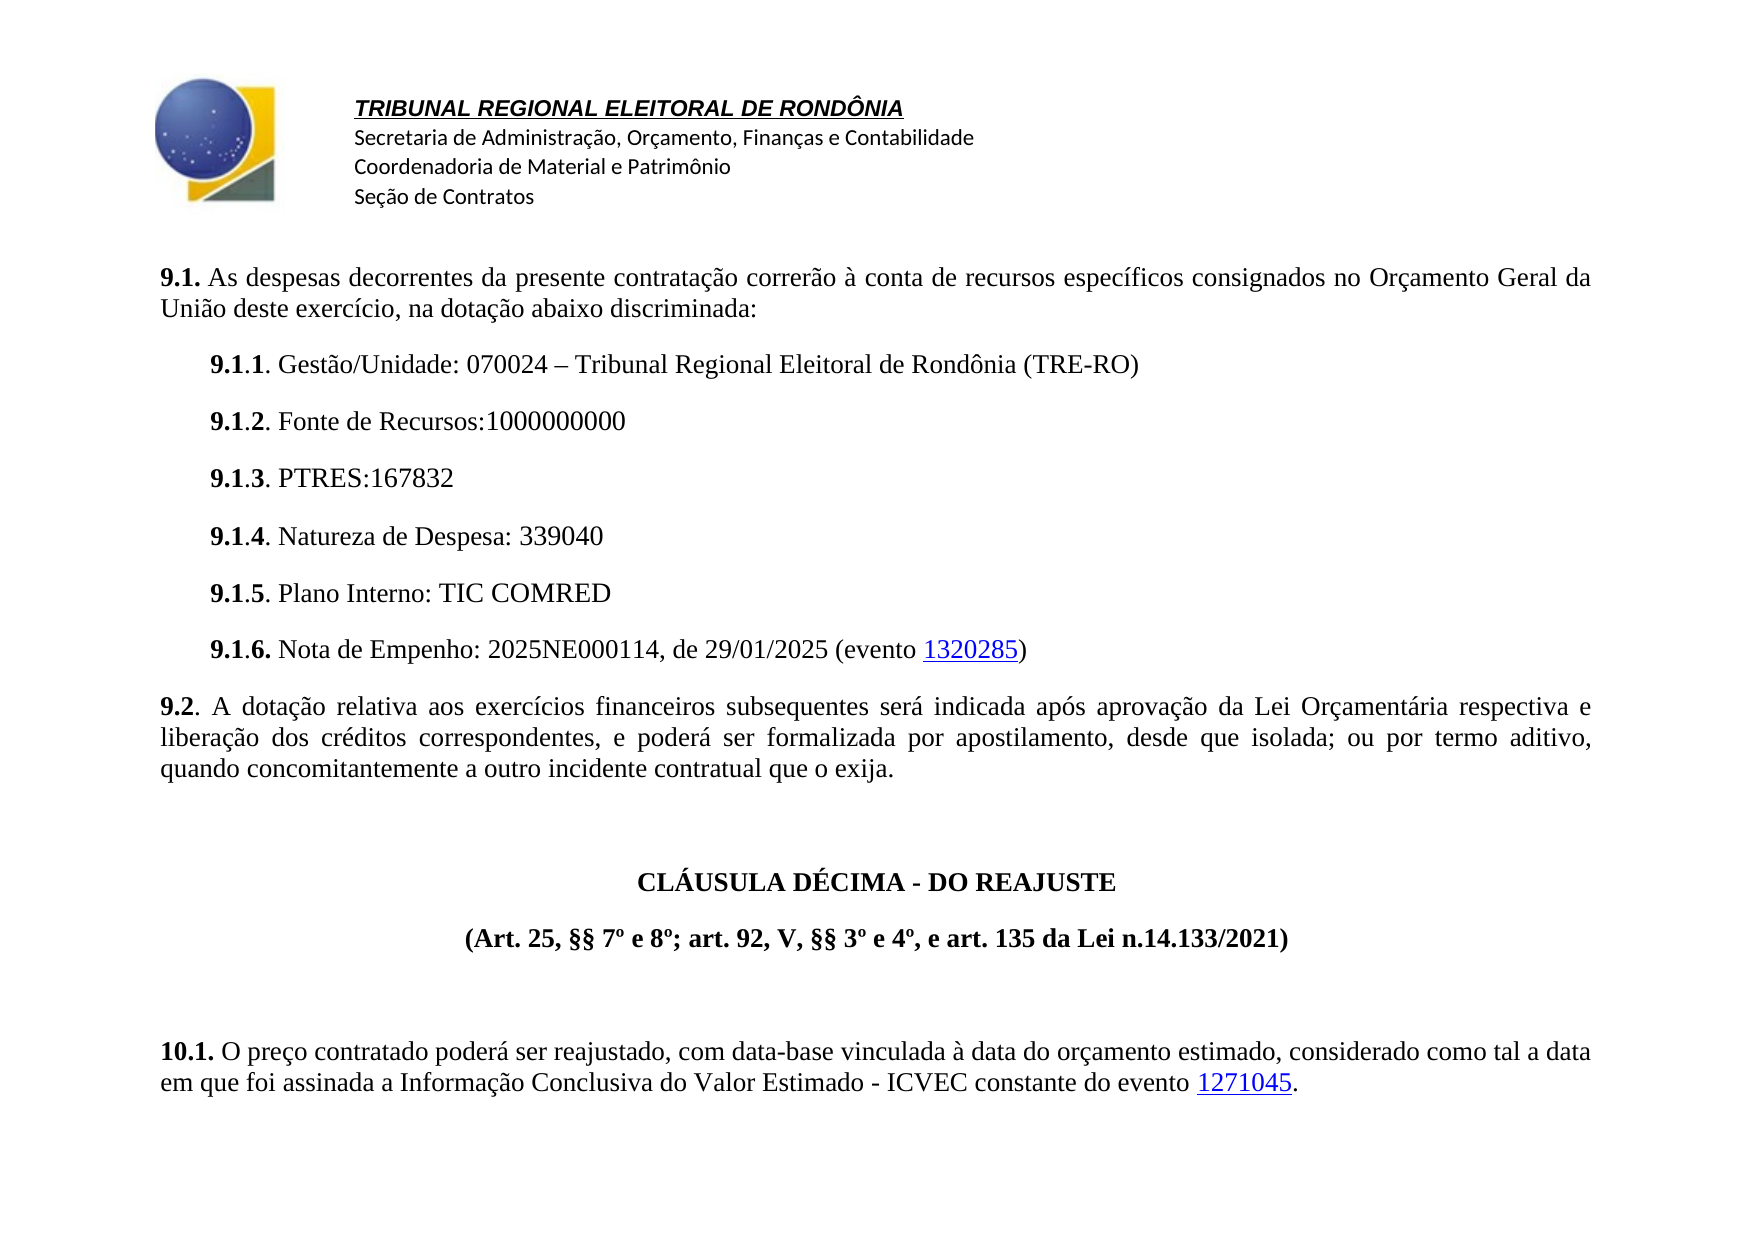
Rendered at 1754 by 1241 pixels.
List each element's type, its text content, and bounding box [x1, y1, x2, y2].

text 9.1.3. PTRES:167832 [210, 461, 1594, 494]
text (Art. 25, §§ 7º e 8º; art. 92, V, §§ 3º e 4º, e art. 135 da Lei n.14.133/2021) [160, 922, 1594, 953]
text 9.1.5. Plano Interno: TIC COMRED [210, 576, 1594, 609]
text 9.1. As despesas decorrentes da presente contratação correrão à conta de recursos específicos consignados no Orçamento Geral da União deste exercício, na dotação abaixo discriminada: [160, 261, 1594, 323]
text 9.1.4. Natureza de Despesa: 339040 [210, 519, 1594, 551]
text 9.1.2. Fonte de Recursos:1000000000 [210, 404, 1594, 436]
text 10.1. O preço contratado poderá ser reajustado, com data-base vinculada à data do orçamento estimado, considerado como tal a data em que foi assinada a Informação Conclusiva do Valor Estimado - ICVEC constante do evento 1271045. [160, 1035, 1594, 1098]
text 9.1.1. Gestão/Unidade: 070024 – Tribunal Regional Eleitoral de Rondônia (TRE-RO) [210, 348, 1594, 379]
text CLÁUSULA DÉCIMA - DO REAJUSTE [160, 866, 1594, 897]
text 9.2. A dotação relativa aos exercícios financeiros subsequentes será indicada após aprovação da Lei Orçamentária respectiva e liberação dos créditos correspondentes, e poderá ser formalizada por apostilamento, desde que isolada; ou por termo aditivo, quando concomitantemente a outro incidente contratual que o exija. [160, 690, 1594, 783]
text 9.1.6. Nota de Empenho: 2025NE000114, de 29/01/2025 (evento 1320285) [210, 634, 1594, 665]
